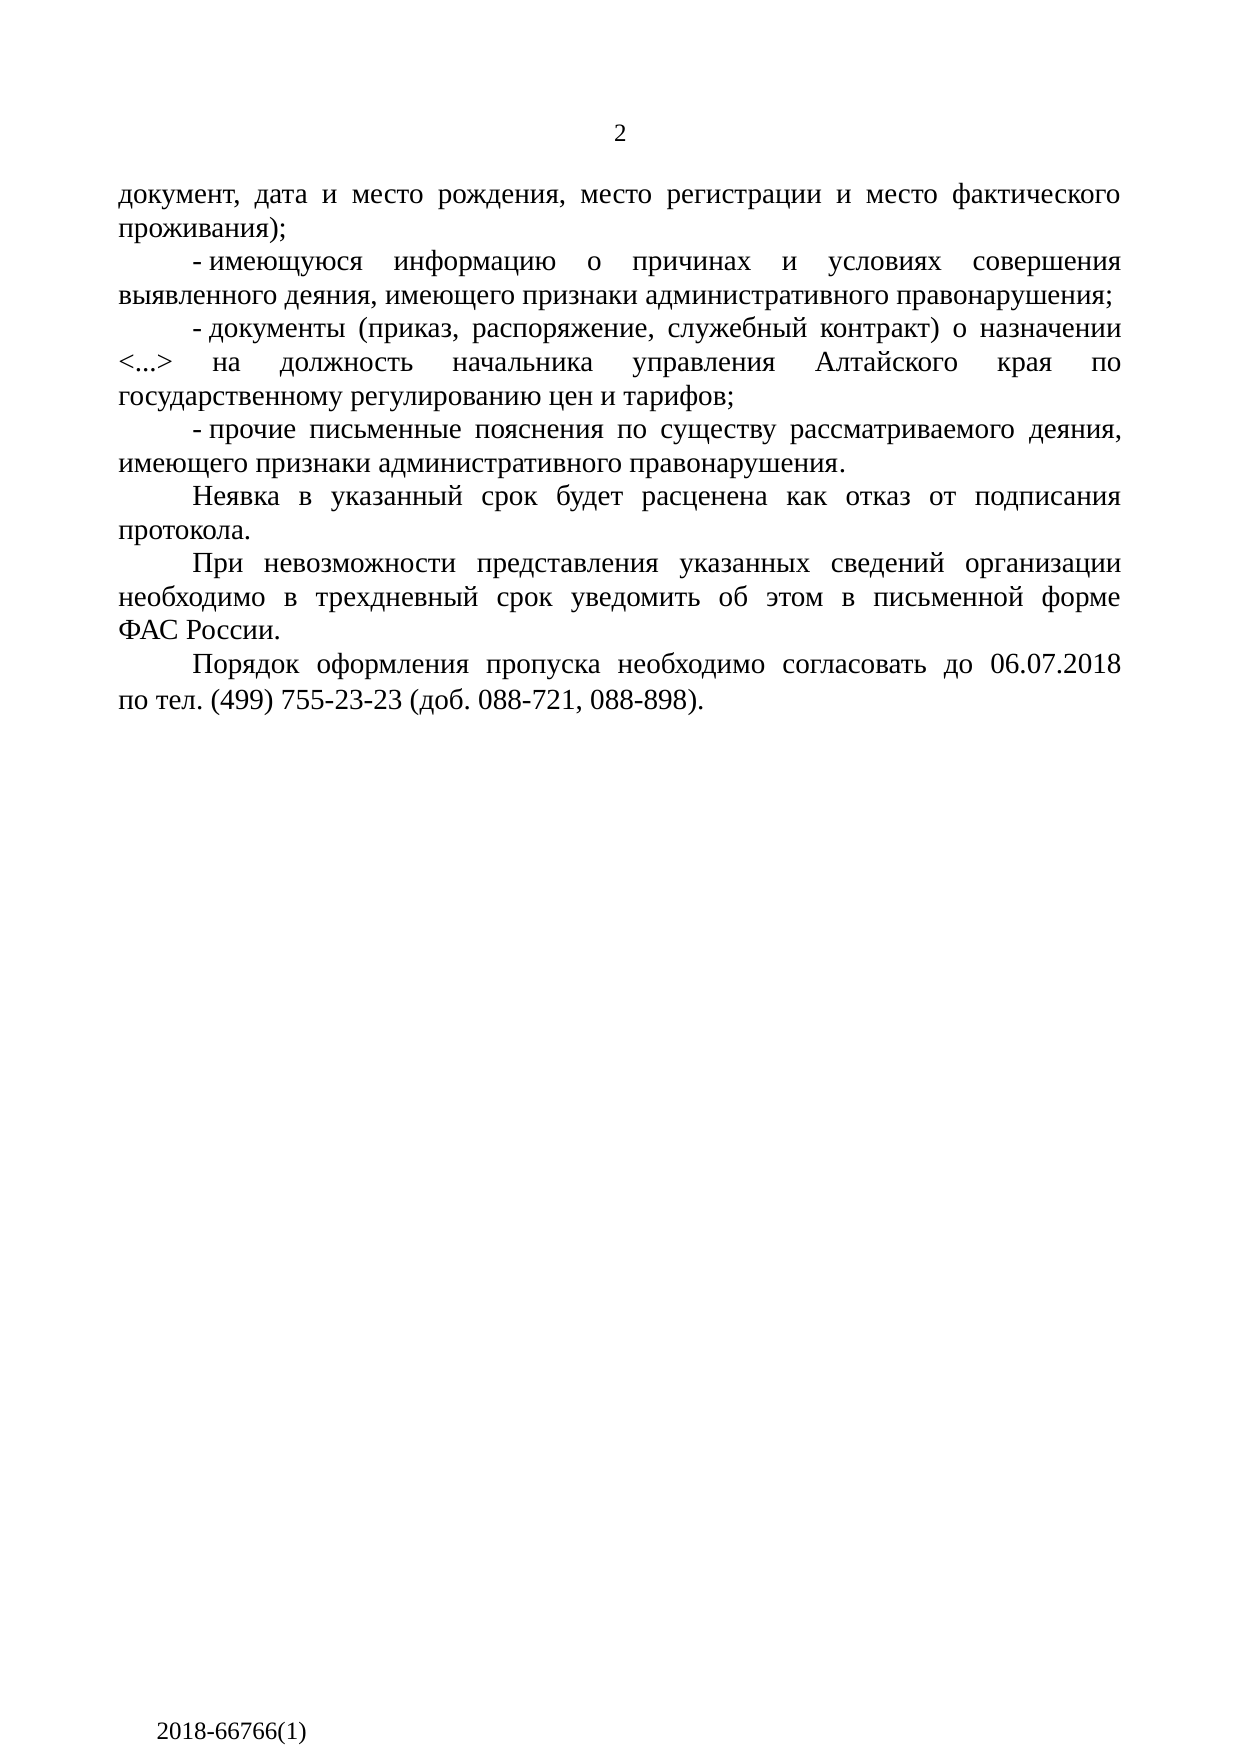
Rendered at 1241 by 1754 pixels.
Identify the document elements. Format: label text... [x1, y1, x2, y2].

text документ, дата и место рождения, место регистрации и место фактического проживания); [118, 176, 1122, 243]
text - документы (приказ, распоряжение, служебный контракт) о назначении <...> на должность начальника управления Алтайского края по государственному регулированию цен и тарифов; [118, 311, 1122, 411]
text - имеющуюся информацию о причинах и условиях совершения выявленного деяния, имеющего признаки административного правонарушения; [118, 243, 1122, 311]
text - прочие письменные пояснения по существу рассматриваемого деяния, имеющего признаки административного правонарушения. [118, 411, 1122, 478]
text Порядок оформления пропуска необходимо согласовать до 06.07.2018 по тел. (499) 755-23-23 (доб. 088-721, 088-898). [118, 646, 1122, 715]
text При невозможности представления указанных сведений организации необходимо в трехдневный срок уведомить об этом в письменной форме ФАС России. [118, 545, 1122, 646]
text Неявка в указанный срок будет расценена как отказ от подписания протокола. [118, 478, 1122, 545]
